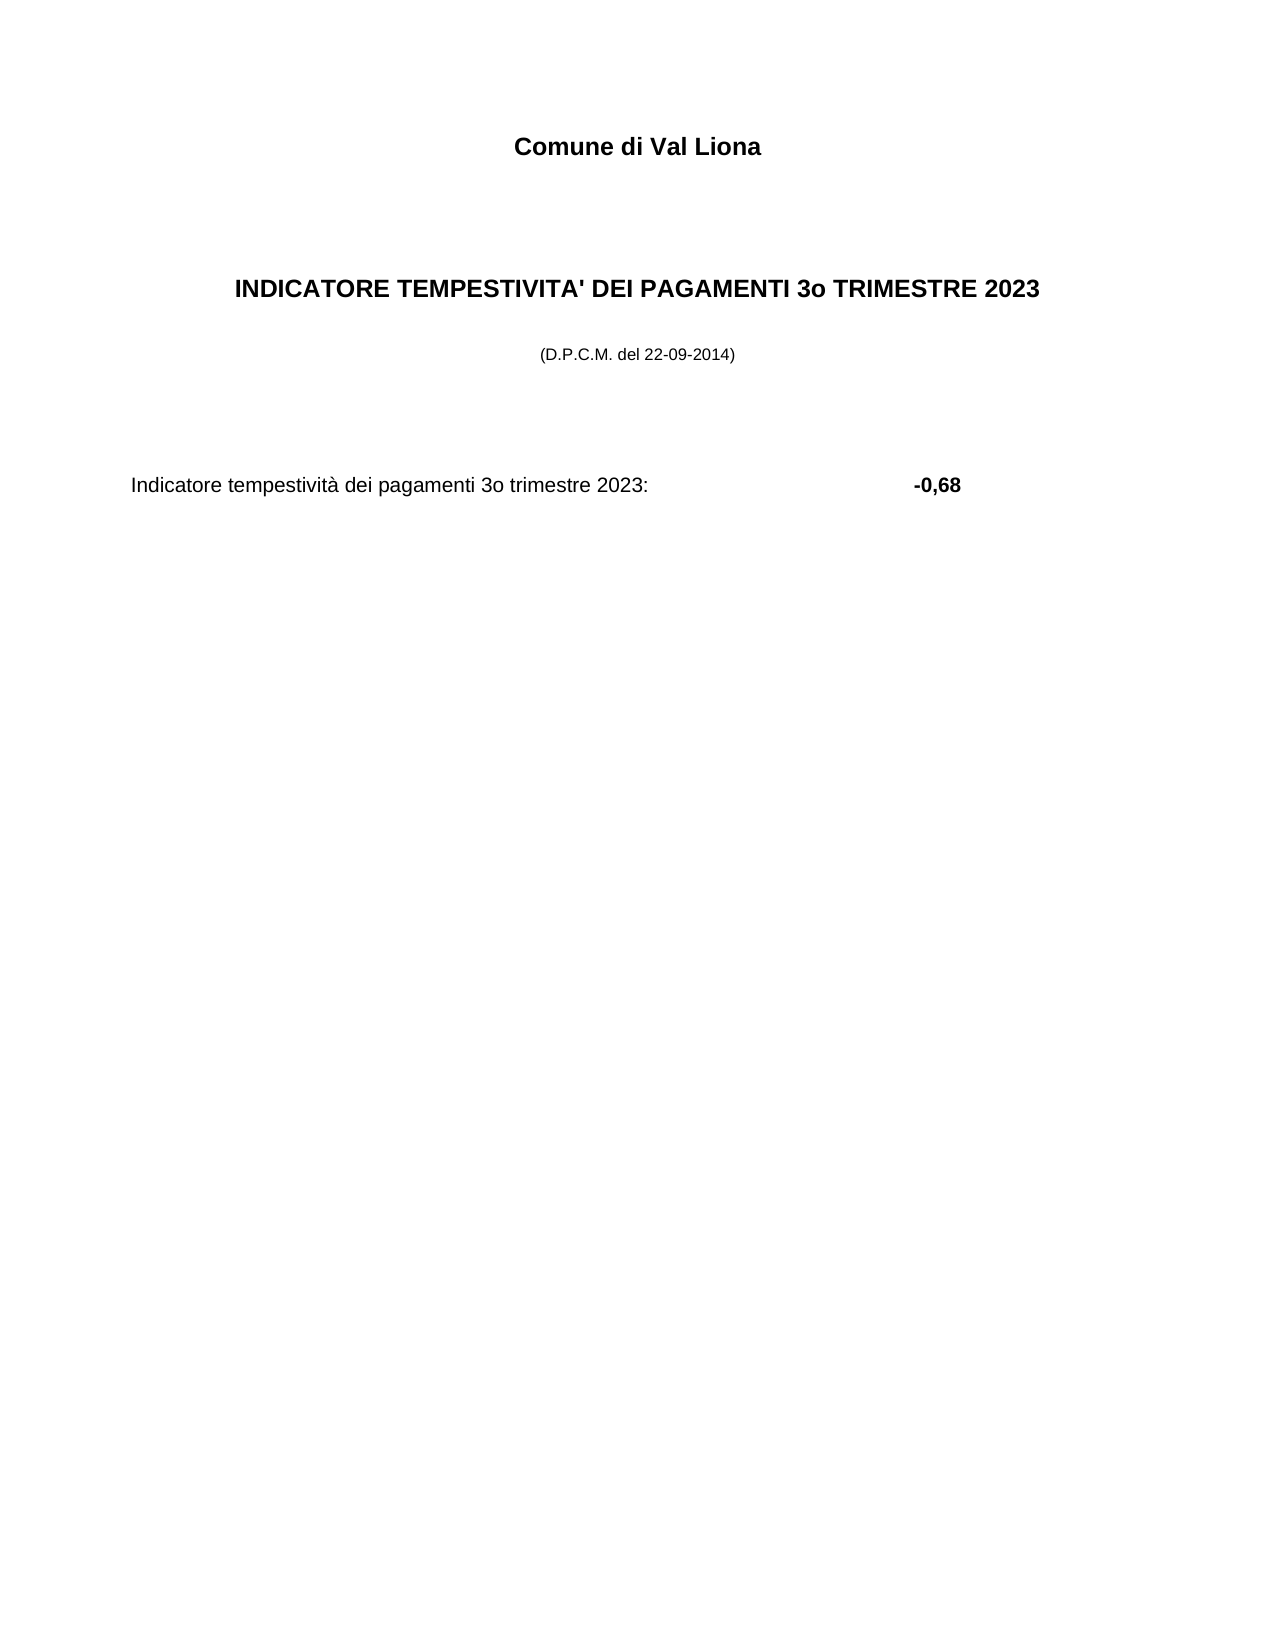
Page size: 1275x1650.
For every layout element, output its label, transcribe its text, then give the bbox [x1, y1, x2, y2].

text (D.P.C.M. del 22-09-2014) [118, 345, 1157, 364]
text INDICATORE TEMPESTIVITA' DEI PAGAMENTI 3o TRIMESTRE 2023 [118, 274, 1157, 303]
table_cell [124, 525, 746, 591]
table_cell [746, 525, 967, 591]
text Comune di Val Liona [118, 132, 1157, 161]
table_header Indicatore tempestività dei pagamenti 3o trimestre 2023: [124, 458, 746, 524]
table_header -0,68 [746, 458, 967, 524]
